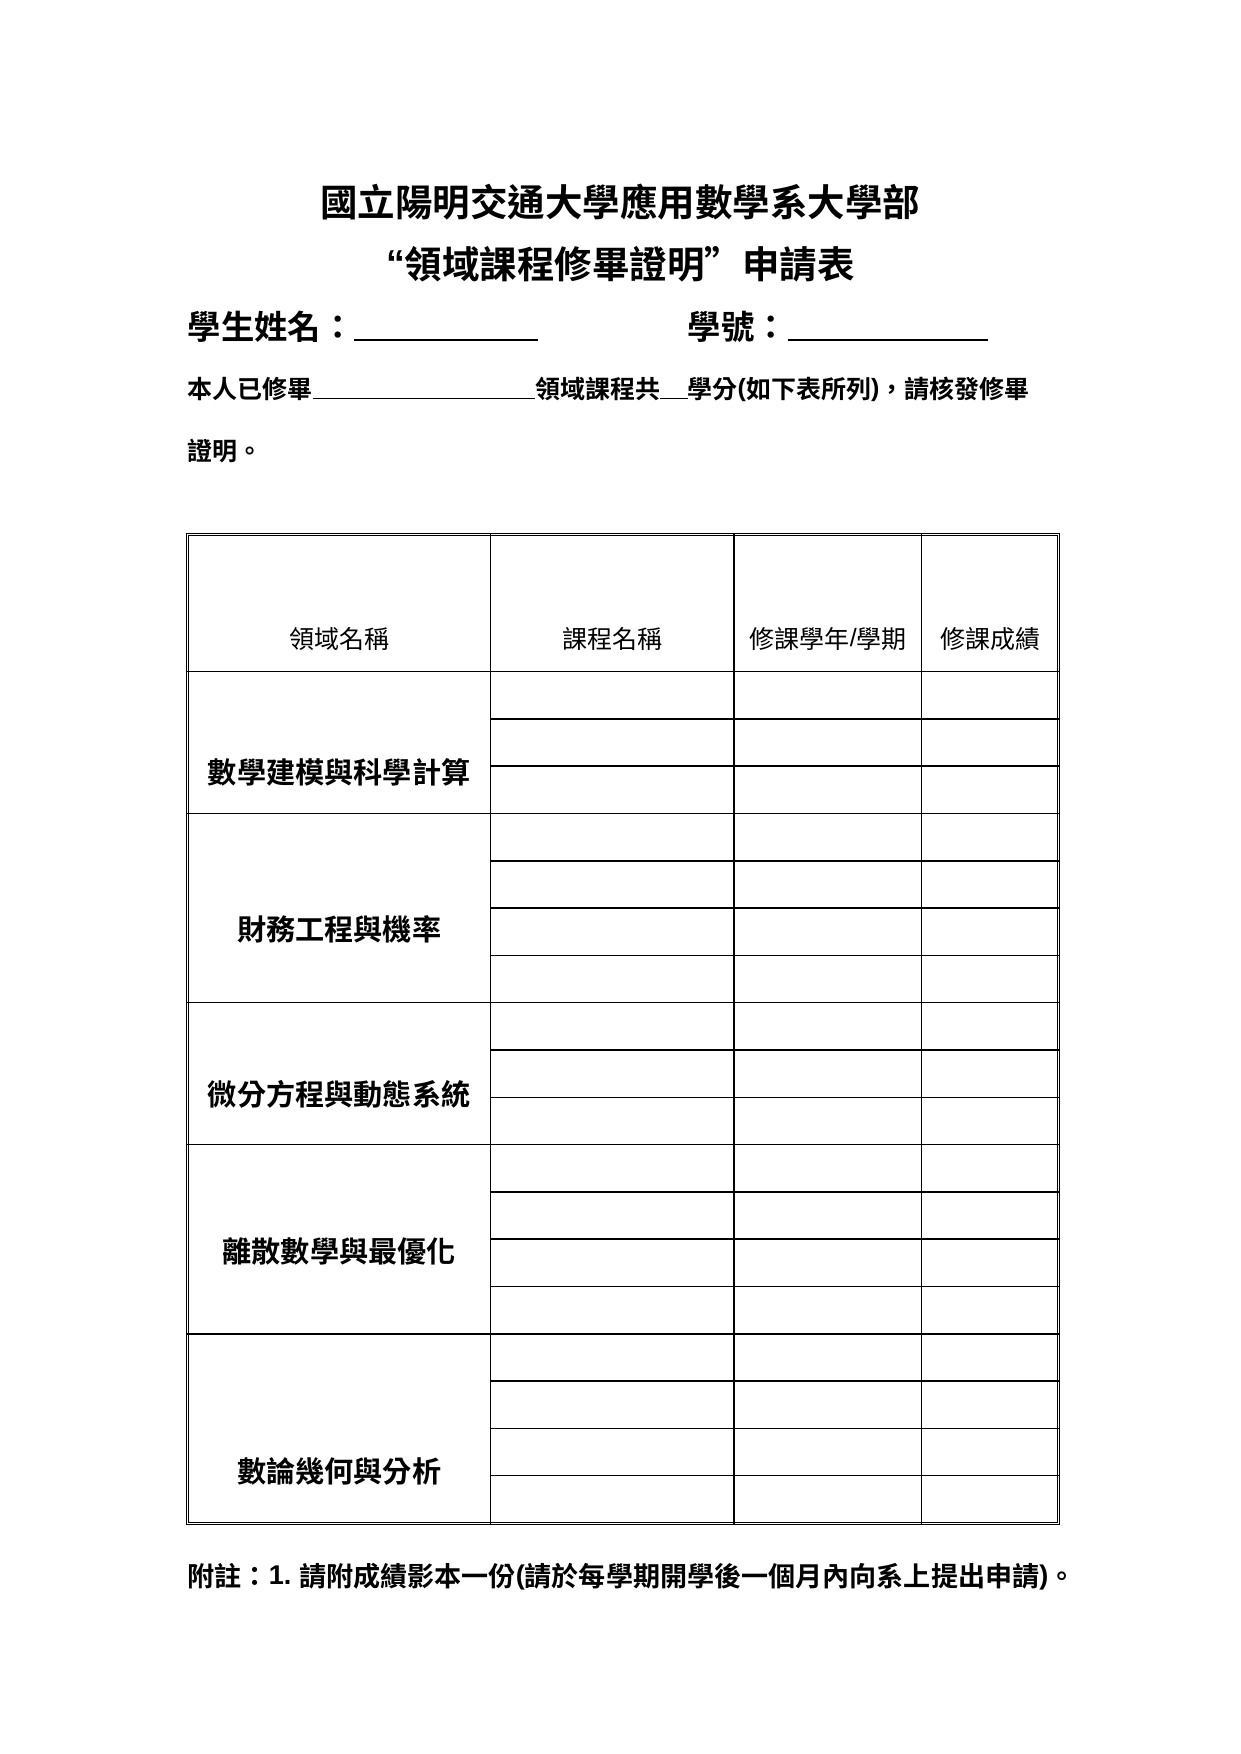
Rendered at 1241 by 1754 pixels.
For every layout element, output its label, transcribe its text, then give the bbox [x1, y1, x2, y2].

table_cell [735, 1287, 921, 1333]
table_cell [922, 1003, 1057, 1049]
table_cell [735, 1240, 921, 1286]
table_cell 幾何學 [491, 1382, 733, 1427]
table_cell [735, 720, 921, 765]
table_cell [922, 1051, 1057, 1096]
table_cell [735, 909, 921, 954]
table_cell [922, 1145, 1057, 1191]
table_cell [735, 1382, 921, 1427]
table_cell [922, 1287, 1057, 1333]
table_cell [735, 672, 921, 718]
table_cell 基礎圖論 [491, 1145, 733, 1191]
table_cell 偏微分方程導論 [491, 1003, 733, 1049]
table_cell [735, 1003, 921, 1049]
table_cell [922, 1240, 1057, 1286]
text 國立陽明交通大學應用數學系大學部 “領域課程修畢證明”申請表 [187, 158, 1053, 283]
table_cell 財務工程與機率 [189, 814, 490, 1002]
text 本人已修畢 領域課程共 學分(如下表所列)，請核發修畢證明。 [187, 346, 1053, 471]
table_cell [922, 720, 1057, 765]
text 學生姓名： 學號： [187, 283, 1053, 346]
table_cell [735, 1429, 921, 1475]
text 附註：1. 請附成績影本一份(請於每學期開學後一個月內向系上提出申請)。 [187, 1533, 1053, 1596]
table_cell [922, 1382, 1057, 1427]
table_header 課程名稱 [491, 536, 733, 671]
table_cell 常微分方程[研] [491, 1098, 733, 1144]
table_cell 圖論[研] [491, 1240, 733, 1286]
table_cell [922, 767, 1057, 813]
table_header 修課成績 [922, 536, 1057, 671]
table_cell 密碼學[研] [491, 1287, 733, 1333]
table_cell [922, 909, 1057, 954]
table_header 修課學年/學期 [735, 536, 921, 671]
table_cell 科學計算導論[研] [491, 720, 733, 765]
table_cell 編碼理論[研] [491, 1193, 733, 1238]
table_cell 隨機過程 [491, 862, 733, 907]
table_cell [922, 1098, 1057, 1144]
table_cell 高等統計學 [491, 814, 733, 860]
table_cell 數論幾何與分析 [189, 1335, 490, 1522]
table_cell 應用數學方法[研] [491, 672, 733, 718]
table_cell 離散數學與最優化 [189, 1145, 490, 1333]
table_cell [922, 1193, 1057, 1238]
table_cell [922, 814, 1057, 860]
table_cell 微分方程與動態系統 [189, 1003, 490, 1144]
table_cell 分析導論 [491, 1429, 733, 1475]
table_cell [735, 767, 921, 813]
table_cell [735, 1193, 921, 1238]
table_cell 實變函數論[研] [491, 956, 733, 1002]
table_cell 基礎數論[研] [491, 1476, 733, 1522]
table_cell [735, 956, 921, 1002]
table_cell [735, 814, 921, 860]
table_cell 數學建模與科學計算 [189, 672, 490, 813]
table_cell 動態系統導論 [491, 1051, 733, 1096]
table_cell 高等機率[研] [491, 909, 733, 954]
table_cell [735, 1051, 921, 1096]
table_cell [735, 862, 921, 907]
table_cell [735, 1335, 921, 1380]
table_cell [735, 1476, 921, 1522]
table_cell [922, 1335, 1057, 1380]
table_header 領域名稱 [189, 536, 490, 671]
table_cell [735, 1145, 921, 1191]
table_cell [922, 956, 1057, 1002]
table_cell [922, 672, 1057, 718]
table_cell [735, 1098, 921, 1144]
table_cell 拓樸學 [491, 1335, 733, 1380]
table_cell [922, 1429, 1057, 1475]
table_cell [922, 1476, 1057, 1522]
table_cell [922, 862, 1057, 907]
table_cell 偏微分方程[研] [491, 767, 733, 813]
